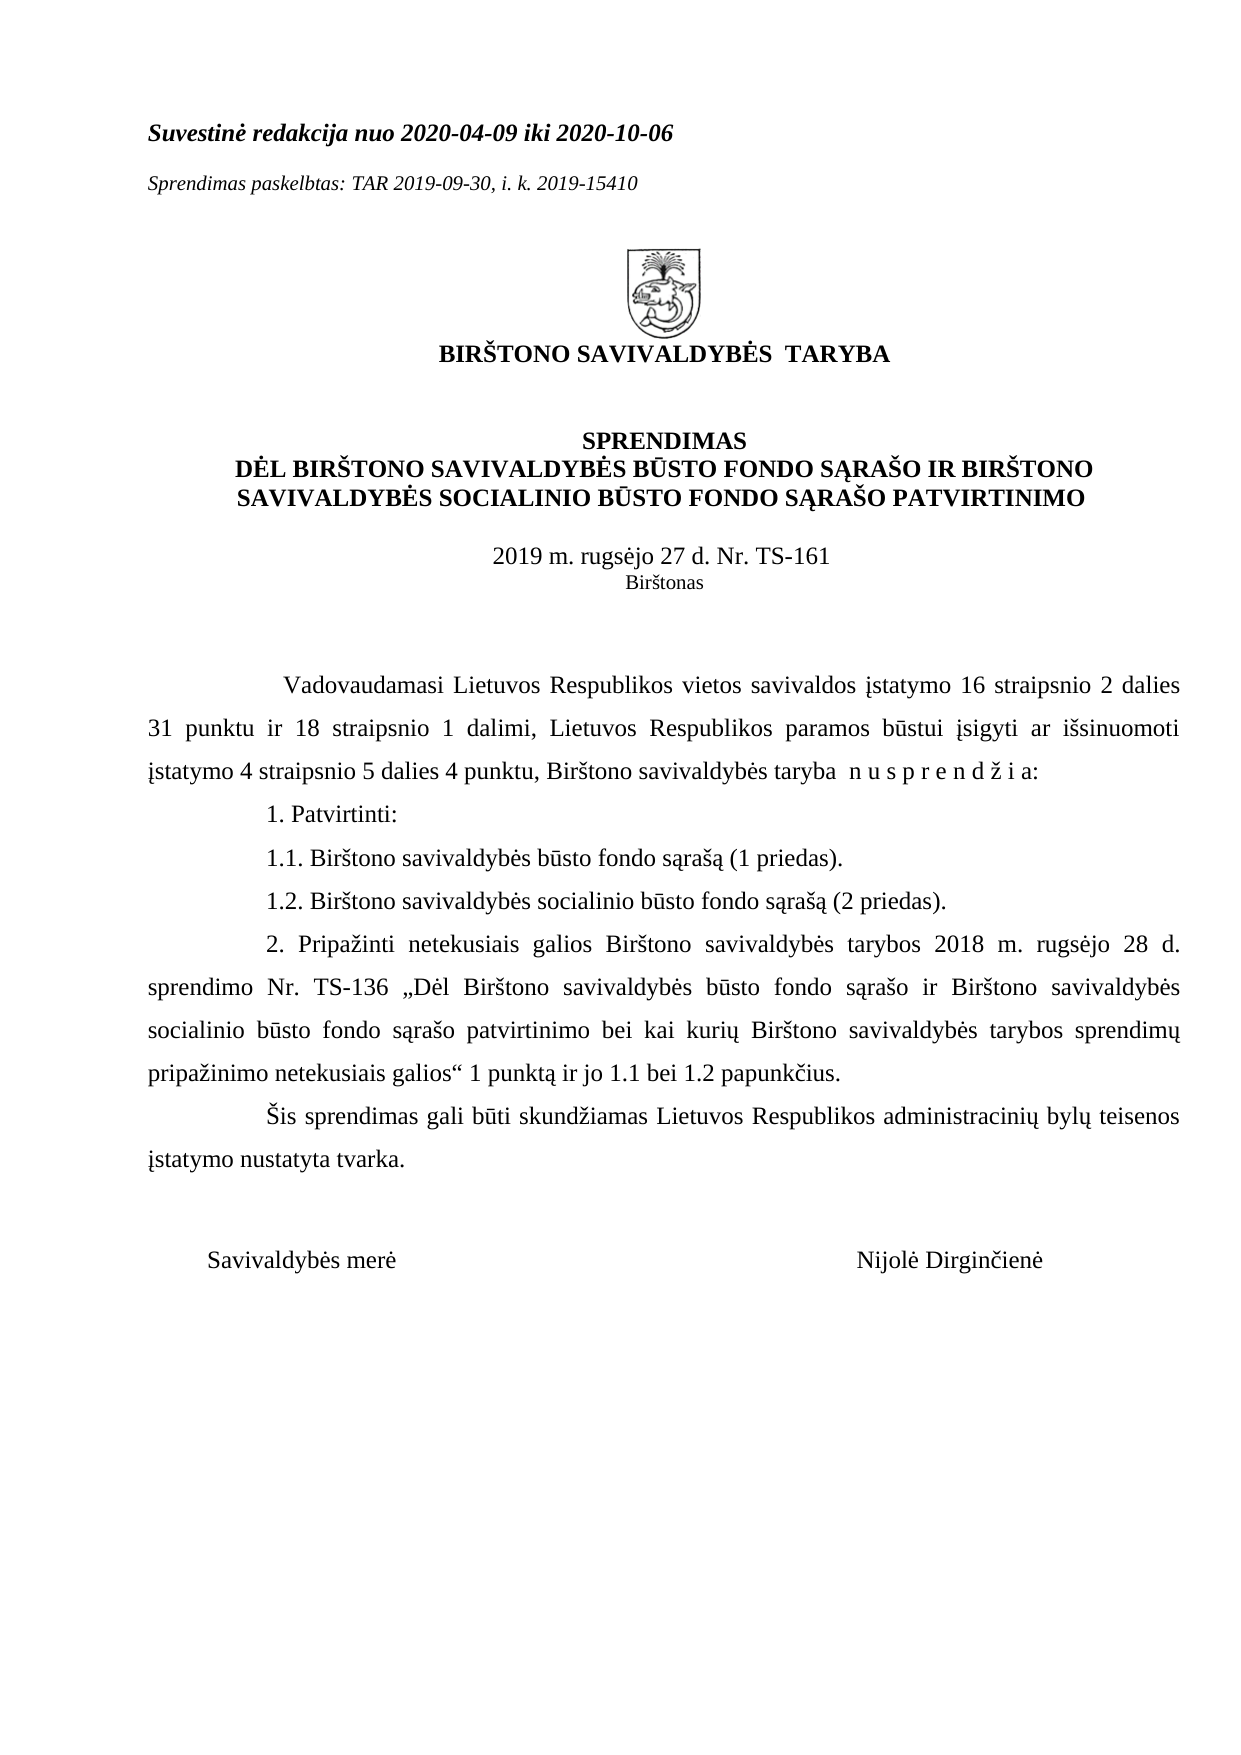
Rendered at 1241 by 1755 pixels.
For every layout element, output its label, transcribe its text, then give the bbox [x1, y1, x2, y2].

text SPRENDIMAS [148, 426, 1181, 454]
text BIRŠTONO SAVIVALDYBĖS TARYBA [148, 339, 1181, 368]
text Birštonas [148, 569, 1181, 594]
text Sprendimas paskelbtas: TAR 2019-09-30, i. k. 2019-15410 [148, 171, 1181, 195]
text Vadovaudamasi Lietuvos Respublikos vietos savivaldos įstatymo 16 straipsnio 2 dalies 31 punktu ir 18 straipsnio 1 dalimi, Lietuvos Respublikos paramos būstui įsigyti ar išsinuomoti įstatymo 4 straipsnio 5 dalies 4 punktu, Birštono savivaldybės taryba n u s p r e n d ž i a: [148, 670, 1181, 785]
text Šis sprendimas gali būti skundžiamas Lietuvos Respublikos administracinių bylų teisenos įstatymo nustatyta tvarka. [148, 1101, 1181, 1173]
text Suvestinė redakcija nuo 2020-04-09 iki 2020-10-06 [148, 118, 1181, 147]
text 1.2. Birštono savivaldybės socialinio būsto fondo sąrašą (2 priedas). [148, 886, 1181, 914]
text 1. Patvirtinti: [148, 799, 1181, 828]
text 2019 m. rugsėjo 27 d. Nr. TS-161 [148, 541, 1181, 569]
text Savivaldybės merė Nijolė Dirginčienė [148, 1245, 1181, 1274]
text 1.1. Birštono savivaldybės būsto fondo sąrašą (1 priedas). [148, 843, 1181, 871]
text DĖL BIRŠTONO SAVIVALDYBĖS BŪSTO FONDO SĄRAŠO IR BIRŠTONO SAVIVALDYBĖS SOCIALINIO BŪSTO FONDO SĄRAŠO PATVIRTINIMO [148, 454, 1181, 512]
text 2. Pripažinti netekusiais galios Birštono savivaldybės tarybos 2018 m. rugsėjo 28 d. sprendimo Nr. TS-136 „Dėl Birštono savivaldybės būsto fondo sąrašo ir Birštono savivaldybės socialinio būsto fondo sąrašo patvirtinimo bei kai kurių Birštono savivaldybės tarybos sprendimų pripažinimo netekusiais galios“ 1 punktą ir jo 1.1 bei 1.2 papunkčius. [148, 929, 1181, 1087]
